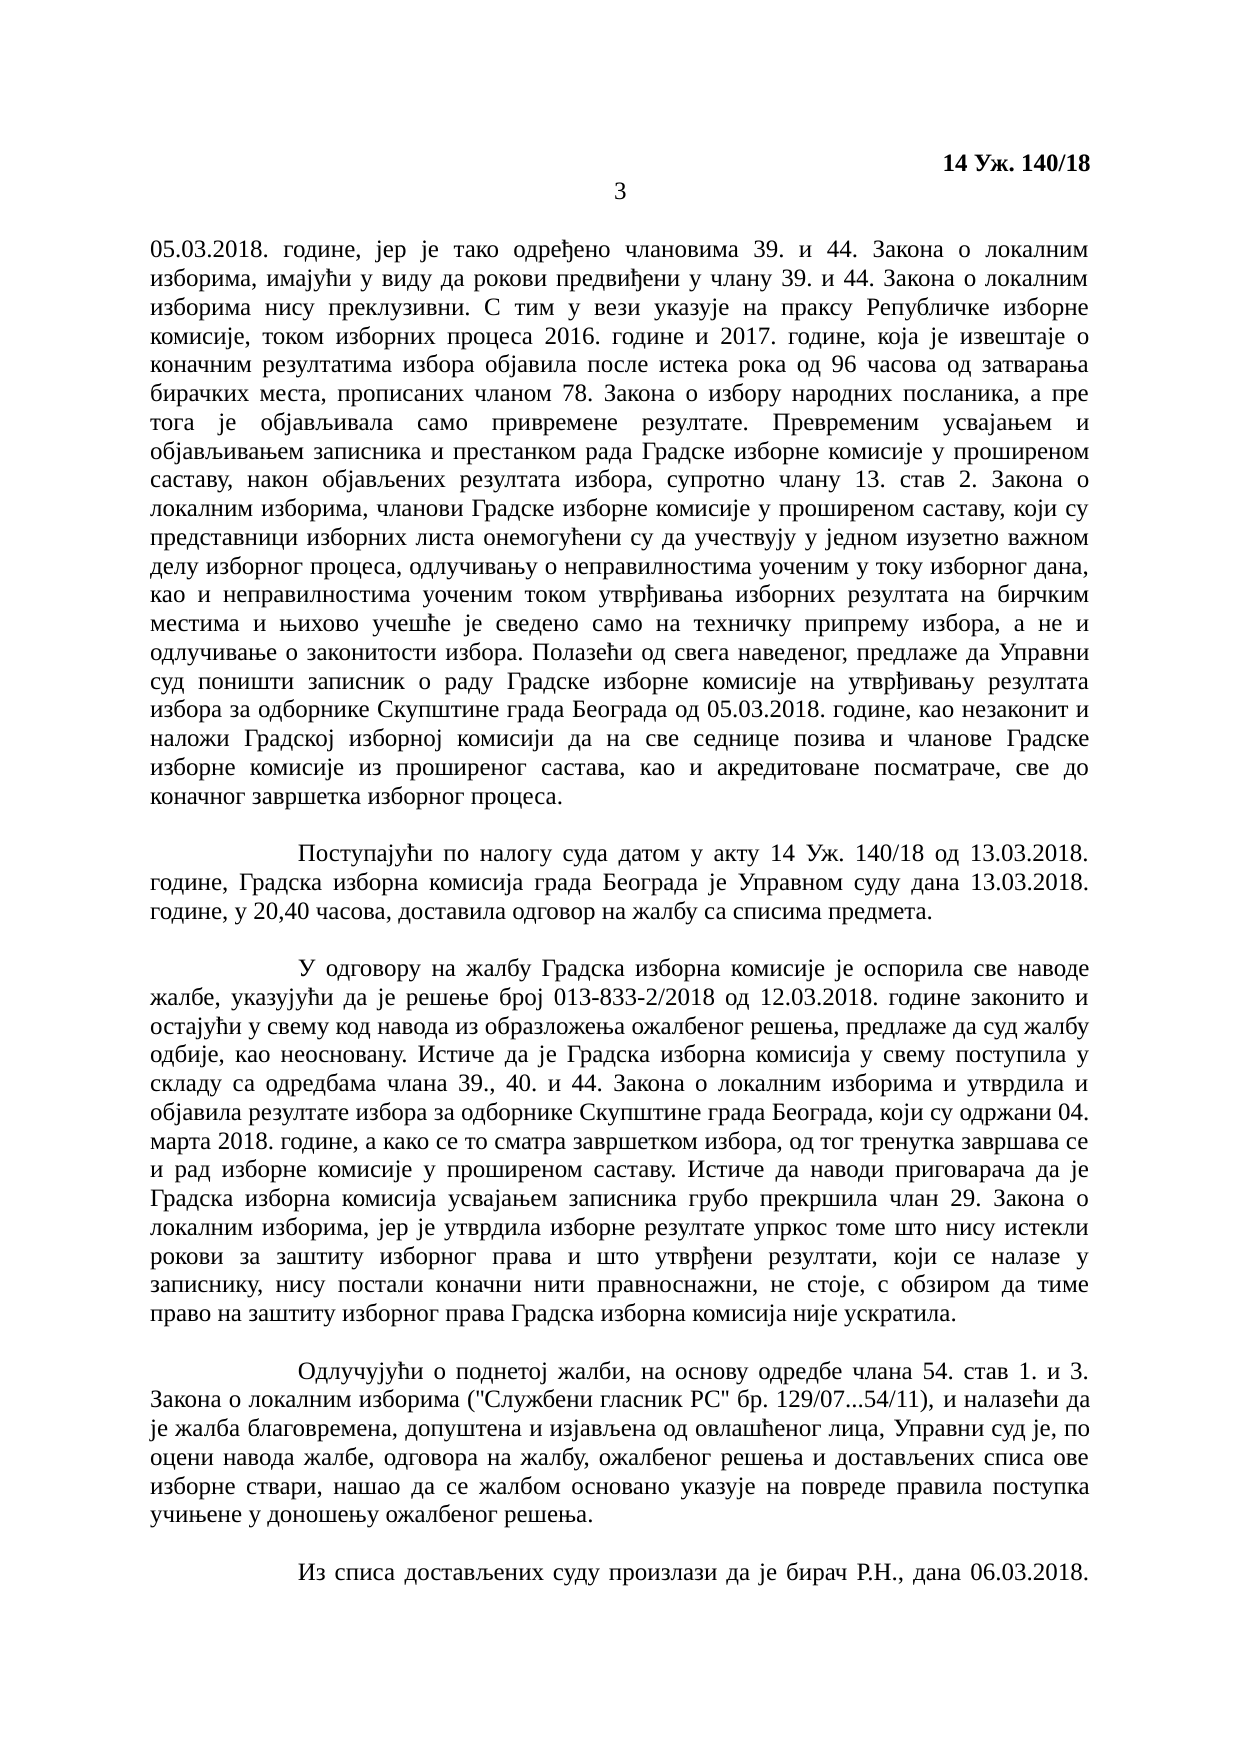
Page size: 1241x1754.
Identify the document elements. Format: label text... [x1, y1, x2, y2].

text Поступајући по налогу суда датом у акту 14 Уж. 140/18 од 13.03.2018. године, Градска изборна комисија града Београда је Управном суду дана 13.03.2018. године, у 20,40 часова, доставила одговор на жалбу са списима предмета. [150, 838, 1090, 924]
text Из списа достављених суду произлази да је бирач Р.Н., дана 06.03.2018. [150, 1557, 1090, 1586]
text Одлучујући о поднетој жалби, на основу одредбе члана 54. став 1. и 3. Закона о локалним изборима (''Службени гласник РС'' бр. 129/07...54/11), и налазећи да је жалба благовремена, допуштена и изјављена од овлашћеног лица, Управни суд је, по оцени навода жалбе, одговора на жалбу, ожалбеног решења и достављених списа ове изборне ствари, нашао да се жалбом основано указује на повреде правила поступка учињене у доношењу ожалбеног решења. [150, 1356, 1090, 1528]
text У одговору на жалбу Градска изборна комисије је оспорила све наводе жалбе, указујући да је решење број 013-833-2/2018 од 12.03.2018. године законито и остајући у свему код навода из образложења ожалбеног решења, предлаже да суд жалбу одбије, као неосновану. Истиче да је Градска изборна комисија у свему поступила у складу са одредбама члана 39., 40. и 44. Закона о локалним изборима и утврдила и објавила резултате избора за одборнике Скупштине града Београда, који су одржани 04. марта 2018. године, а како се то сматра завршетком избора, од тог тренутка завршава се и рад изборне комисије у проширеном саставу. Истиче да наводи приговарача да је Градска изборна комисија усвајањем записника грубо прекршила члан 29. Закона о локалним изборима, јер је утврдила изборне резултате упркос томе што нису истекли рокови за заштиту изборног права и што утврђени резултати, који се налазе у записнику, нису постали коначни нити правноснажни, не стоје, с обзиром да тиме право на заштиту изборног права Градска изборна комисија није ускратила. [150, 953, 1090, 1327]
text 05.03.2018. године, јер је тако одређено члановима 39. и 44. Закона о локалним изборима, имајући у виду да рокови предвиђени у члану 39. и 44. Закона о локалним изборима нису преклузивни. С тим у вези указује на праксу Републичке изборне комисије, током изборних процеса 2016. године и 2017. године, која је извештаје о коначним резултатима избора објавила после истека рока од 96 часова од затварања бирачких места, прописаних чланом 78. Закона о избору народних посланика, а пре тога је објављивала само привремене резултате. Превременим усвајањем и објављивањем записника и престанком рада Градске изборне комисије у проширеном саставу, након објављених резултата избора, супротно члану 13. став 2. Закона о локалним изборима, чланови Градске изборне комисије у проширеном саставу, који су представници изборних листа онемогућени су да учествују у једном изузетно важном делу изборног процеса, одлучивању о неправилностима уоченим у току изборног дана, као и неправилностима уоченим током утврђивања изборних резултата на бирчким местима и њихово учешће је сведено само на техничку припрему избора, а не и одлучивање о законитости избора. Полазећи од свега наведеног, предлаже да Управни суд поништи записник о раду Градске изборне комисије на утврђивању резултата избора за одборнике Скупштине града Београда од 05.03.2018. године, као незаконит и наложи Градској изборној комисији да на све седнице позива и чланове Градске изборне комисије из проширеног састава, као и акредитоване посматраче, све до коначног завршетка изборног процеса. [150, 234, 1090, 809]
